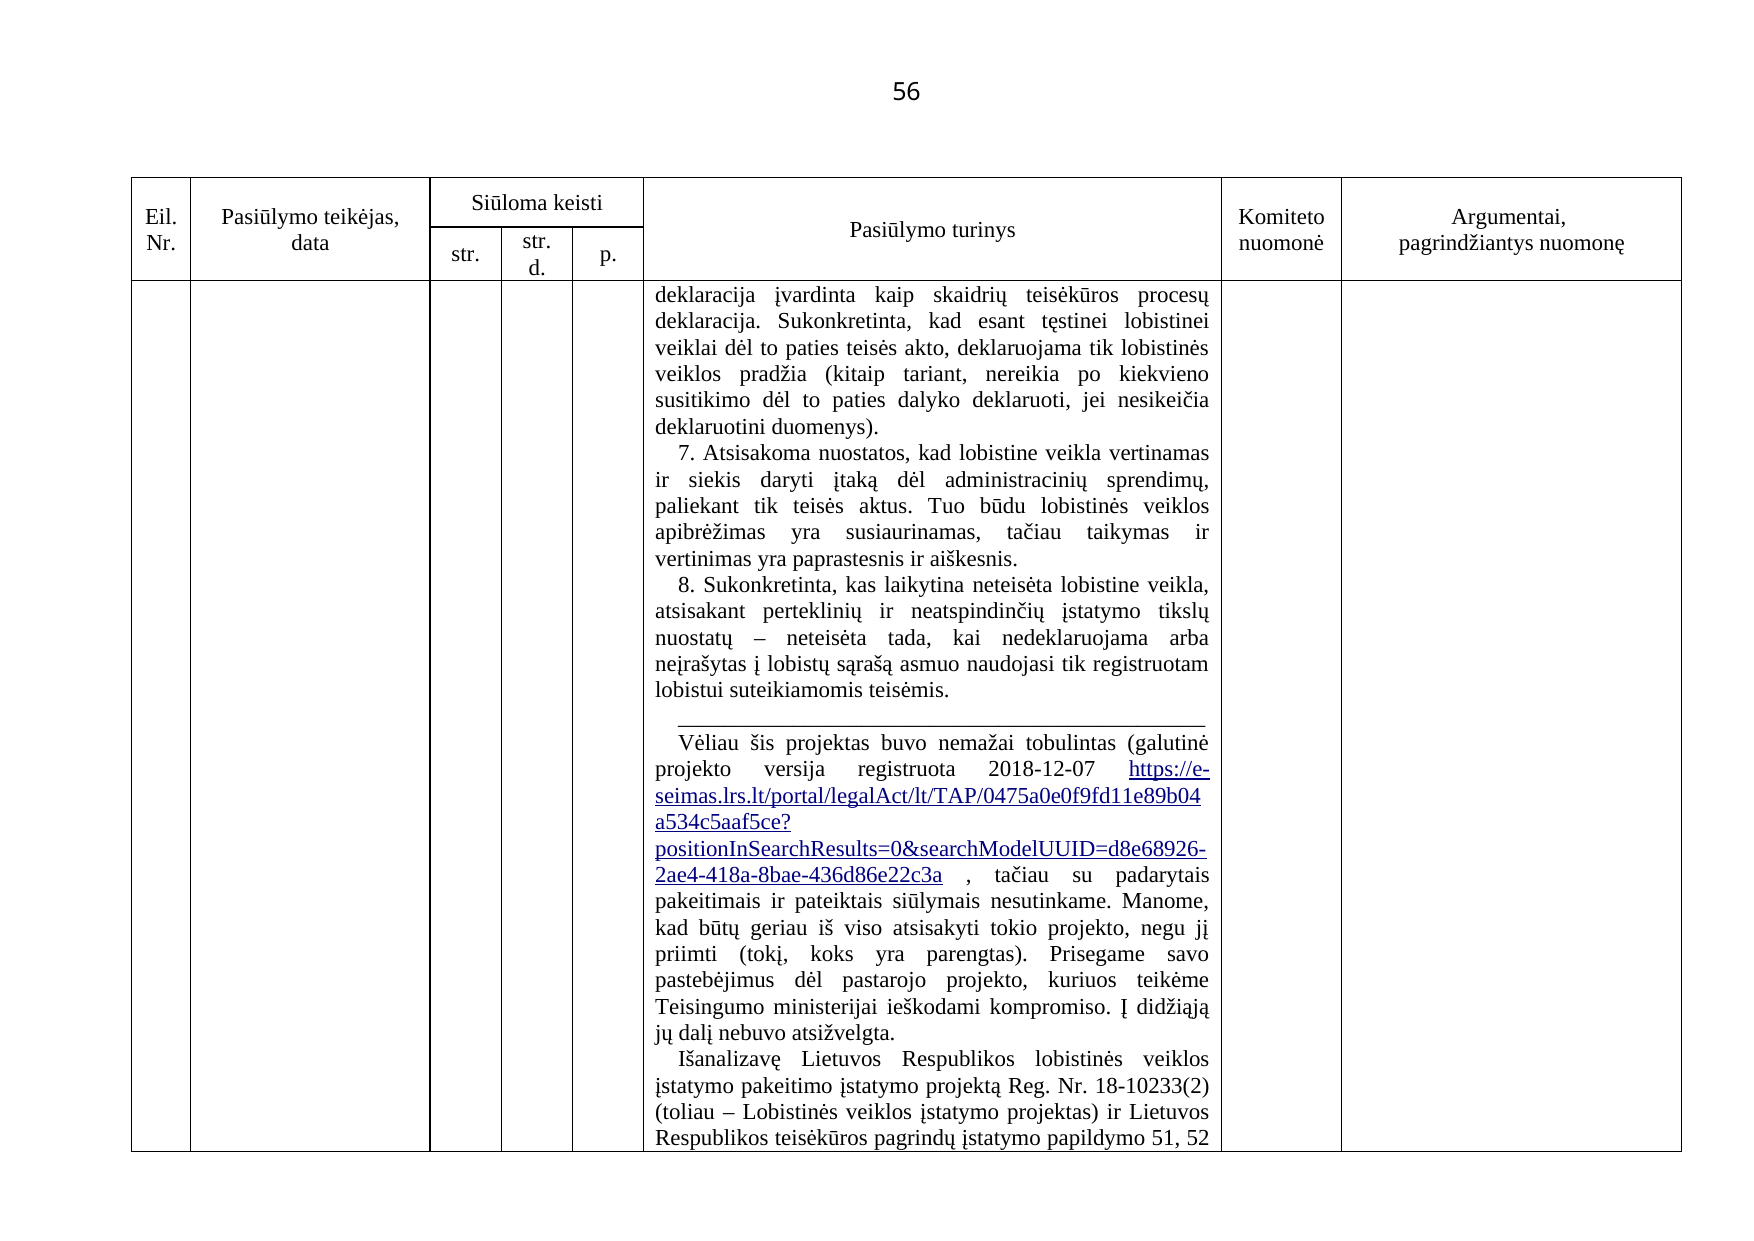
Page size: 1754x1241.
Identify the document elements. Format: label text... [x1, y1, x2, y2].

table_cell str. [431, 228, 501, 280]
table_cell p. [573, 228, 643, 280]
table_cell deklaracija įvardinta kaip skaidrių teisėkūros procesų deklaracija. Sukonkretinta, kad esant tęstinei lobistinei veiklai dėl to paties teisės akto, deklaruojama tik lobistinės veiklos pradžia (kitaip tariant, nereikia po kiekvieno susitikimo dėl to paties dalyko deklaruoti, jei nesikeičia deklaruotini duomenys). 7. Atsisakoma nuostatos, kad lobistine veikla vertinamas ir siekis daryti įtaką dėl administracinių sprendimų, paliekant tik teisės aktus. Tuo būdu lobistinės veiklos apibrėžimas yra susiaurinamas, tačiau taikymas ir vertinimas yra paprastesnis ir aiškesnis. 8. Sukonkretinta, kas laikytina neteisėta lobistine veikla, atsisakant perteklinių ir neatspindinčių įstatymo tikslų nuostatų – neteisėta tada, kai nedeklaruojama arba neįrašytas į lobistų sąrašą asmuo naudojasi tik registruotam lobistui suteikiamomis teisėmis. ______________________________________________ Vėliau šis projektas buvo nemažai tobulintas (galutinė projekto versija registruota 2018-12-07 https://e-seimas.lrs.lt/portal/legalAct/lt/TAP/0475a0e0f9fd11e89b04a534c5aaf5ce?positionInSearchResults=0&searchModelUUID=d8e68926-2ae4-418a-8bae-436d86e22c3a , tačiau su padarytais pakeitimais ir pateiktais siūlymais nesutinkame. Manome, kad būtų geriau iš viso atsisakyti tokio projekto, negu jį priimti (tokį, koks yra parengtas). Prisegame savo pastebėjimus dėl pastarojo projekto, kuriuos teikėme Teisingumo ministerijai ieškodami kompromiso. Į didžiąją jų dalį nebuvo atsižvelgta. Išanalizavę Lietuvos Respublikos lobistinės veiklos įstatymo pakeitimo įstatymo projektą Reg. Nr. 18-10233(2) (toliau – Lobistinės veiklos įstatymo projektas) ir Lietuvos Respublikos teisėkūros pagrindų įstatymo papildymo 51, 52 [644, 281, 1221, 1151]
table_cell [1222, 281, 1341, 1151]
table_cell [132, 281, 190, 1151]
table_header Siūloma keisti [431, 178, 643, 226]
table_cell [431, 281, 501, 1151]
table_header Pasiūlymo teikėjas, data [191, 178, 429, 280]
table_cell str. d. [502, 228, 572, 280]
table_cell [502, 281, 572, 1151]
table_header Pasiūlymo turinys [644, 178, 1221, 280]
table_header Argumentai, pagrindžiantys nuomonę [1342, 178, 1681, 280]
table_cell [573, 281, 643, 1151]
table_header Komiteto nuomonė [1222, 178, 1341, 280]
table_cell [191, 281, 429, 1151]
table_header Eil. Nr. [132, 178, 190, 280]
table_cell [1342, 281, 1681, 1151]
